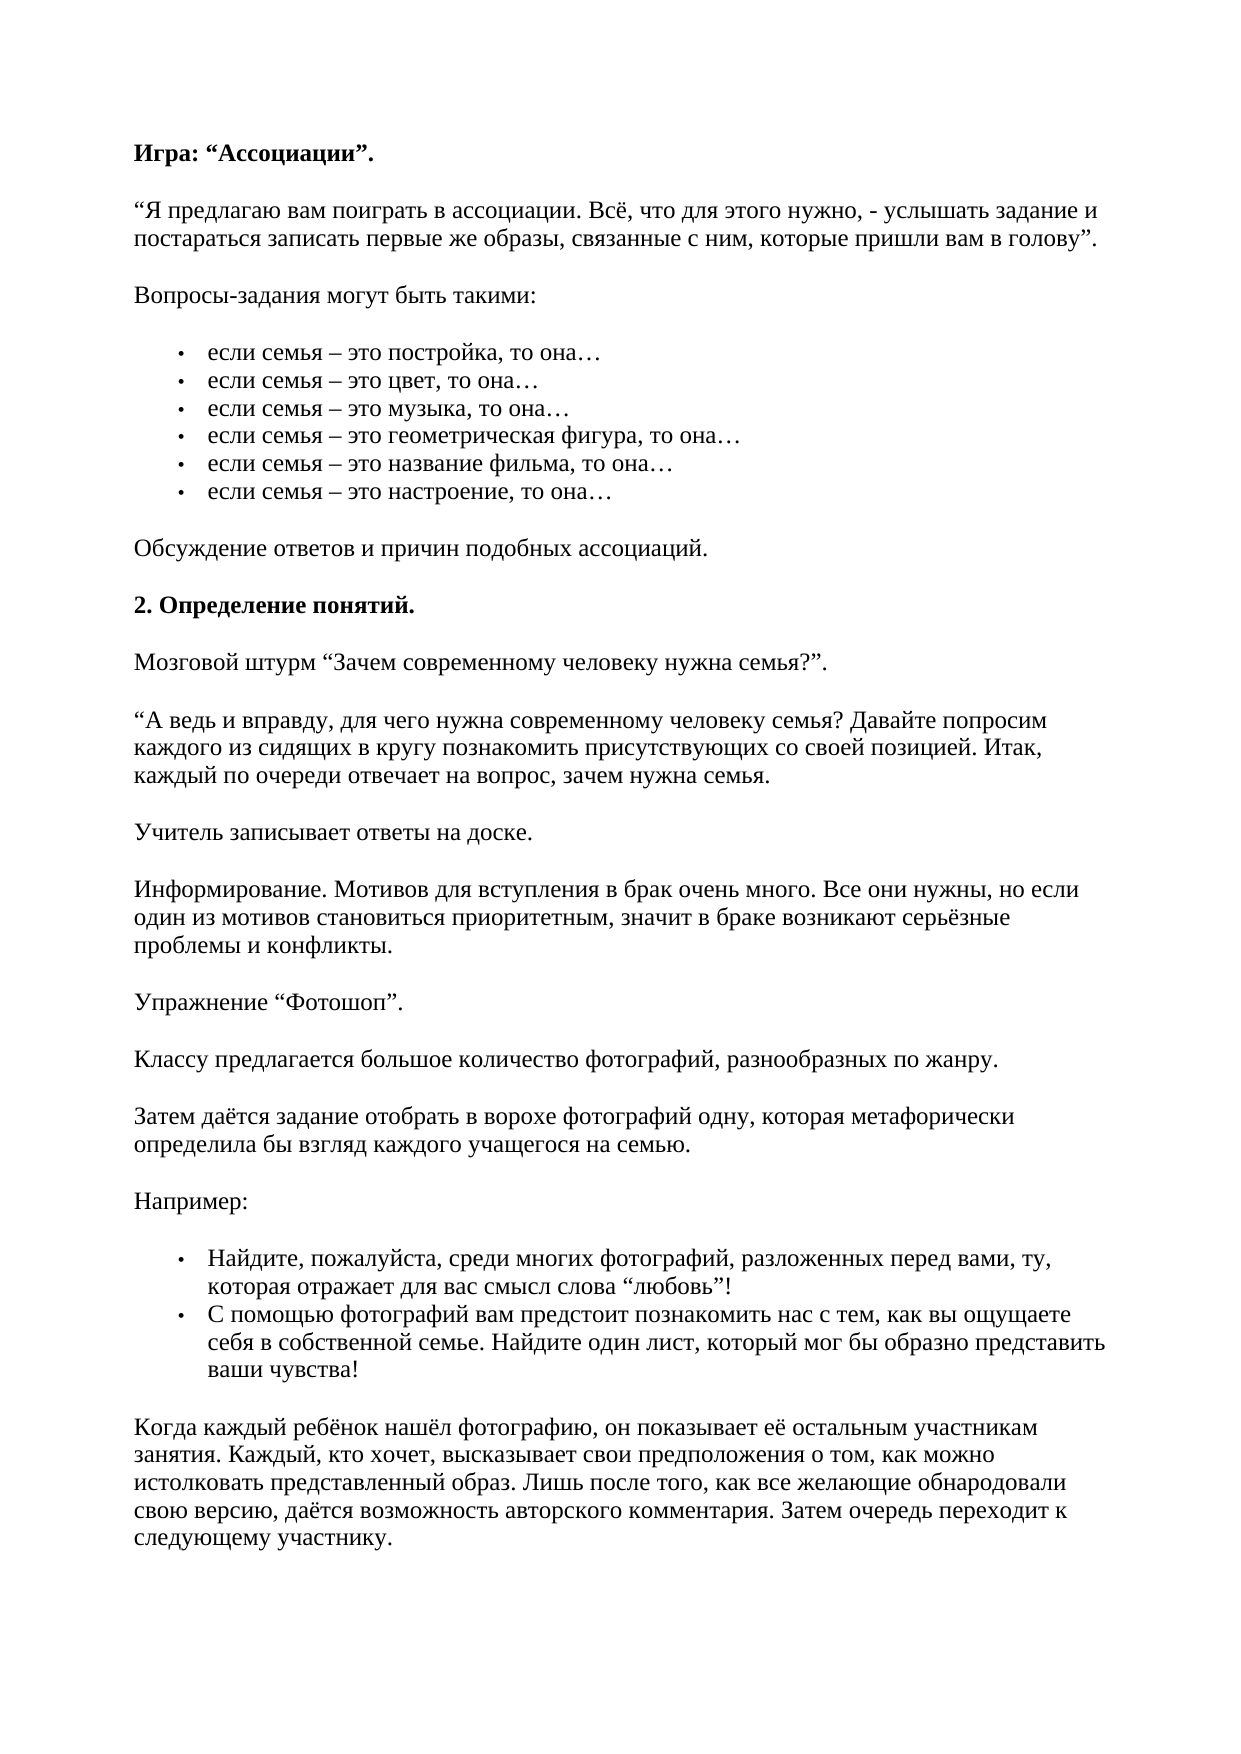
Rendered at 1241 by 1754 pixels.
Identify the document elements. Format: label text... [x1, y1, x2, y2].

table_cell Игра: “Ассоциации”. “Я предлагаю вам поиграть в ассоциации. Всё, что для этого нужно, - услышать задание и постараться записать первые же образы, связанные с ним, которые пришли вам в голову”. Вопросы-задания могут быть такими: если семья – это постройка, то она… если семья – это цвет, то она… если семья – это музыка, то она… если семья – это геометрическая фигура, то она… если семья – это название фильма, то она… если семья – это настроение, то она… Обсуждение ответов и причин подобных ассоциаций. 2. Определение понятий. Мозговой штурм “Зачем современному человеку нужна семья?”. “А ведь и вправду, для чего нужна современному человеку семья? Давайте попросим каждого из сидящих в кругу познакомить присутствующих со своей позицией. Итак, каждый по очереди отвечает на вопрос, зачем нужна семья. Учитель записывает ответы на доске. Информирование. Мотивов для вступления в брак очень много. Все они нужны, но если один из мотивов становиться приоритетным, значит в браке возникают серьёзные проблемы и конфликты. Упражнение “Фотошоп”. Классу предлагается большое количество фотографий, разнообразных по жанру. Затем даётся задание отобрать в ворохе фотографий одну, которая метафорически определила бы взгляд каждого учащегося на семью. Например: Найдите, пожалуйста, среди многих фотографий, разложенных перед вами, ту, которая отражает для вас смысл слова “любовь”! С помощью фотографий вам предстоит познакомить нас с тем, как вы ощущаете себя в собственной семье. Найдите один лист, который мог бы образно представить ваши чувства! Когда каждый ребёнок нашёл фотографию, он показывает её остальным участникам занятия. Каждый, кто хочет, высказывает свои предположения о том, как можно истолковать представленный образ. Лишь после того, как все желающие обнародовали свою версию, даётся возможность авторского комментария. Затем очередь переходит к следующему участнику. [118, 118, 1122, 1596]
